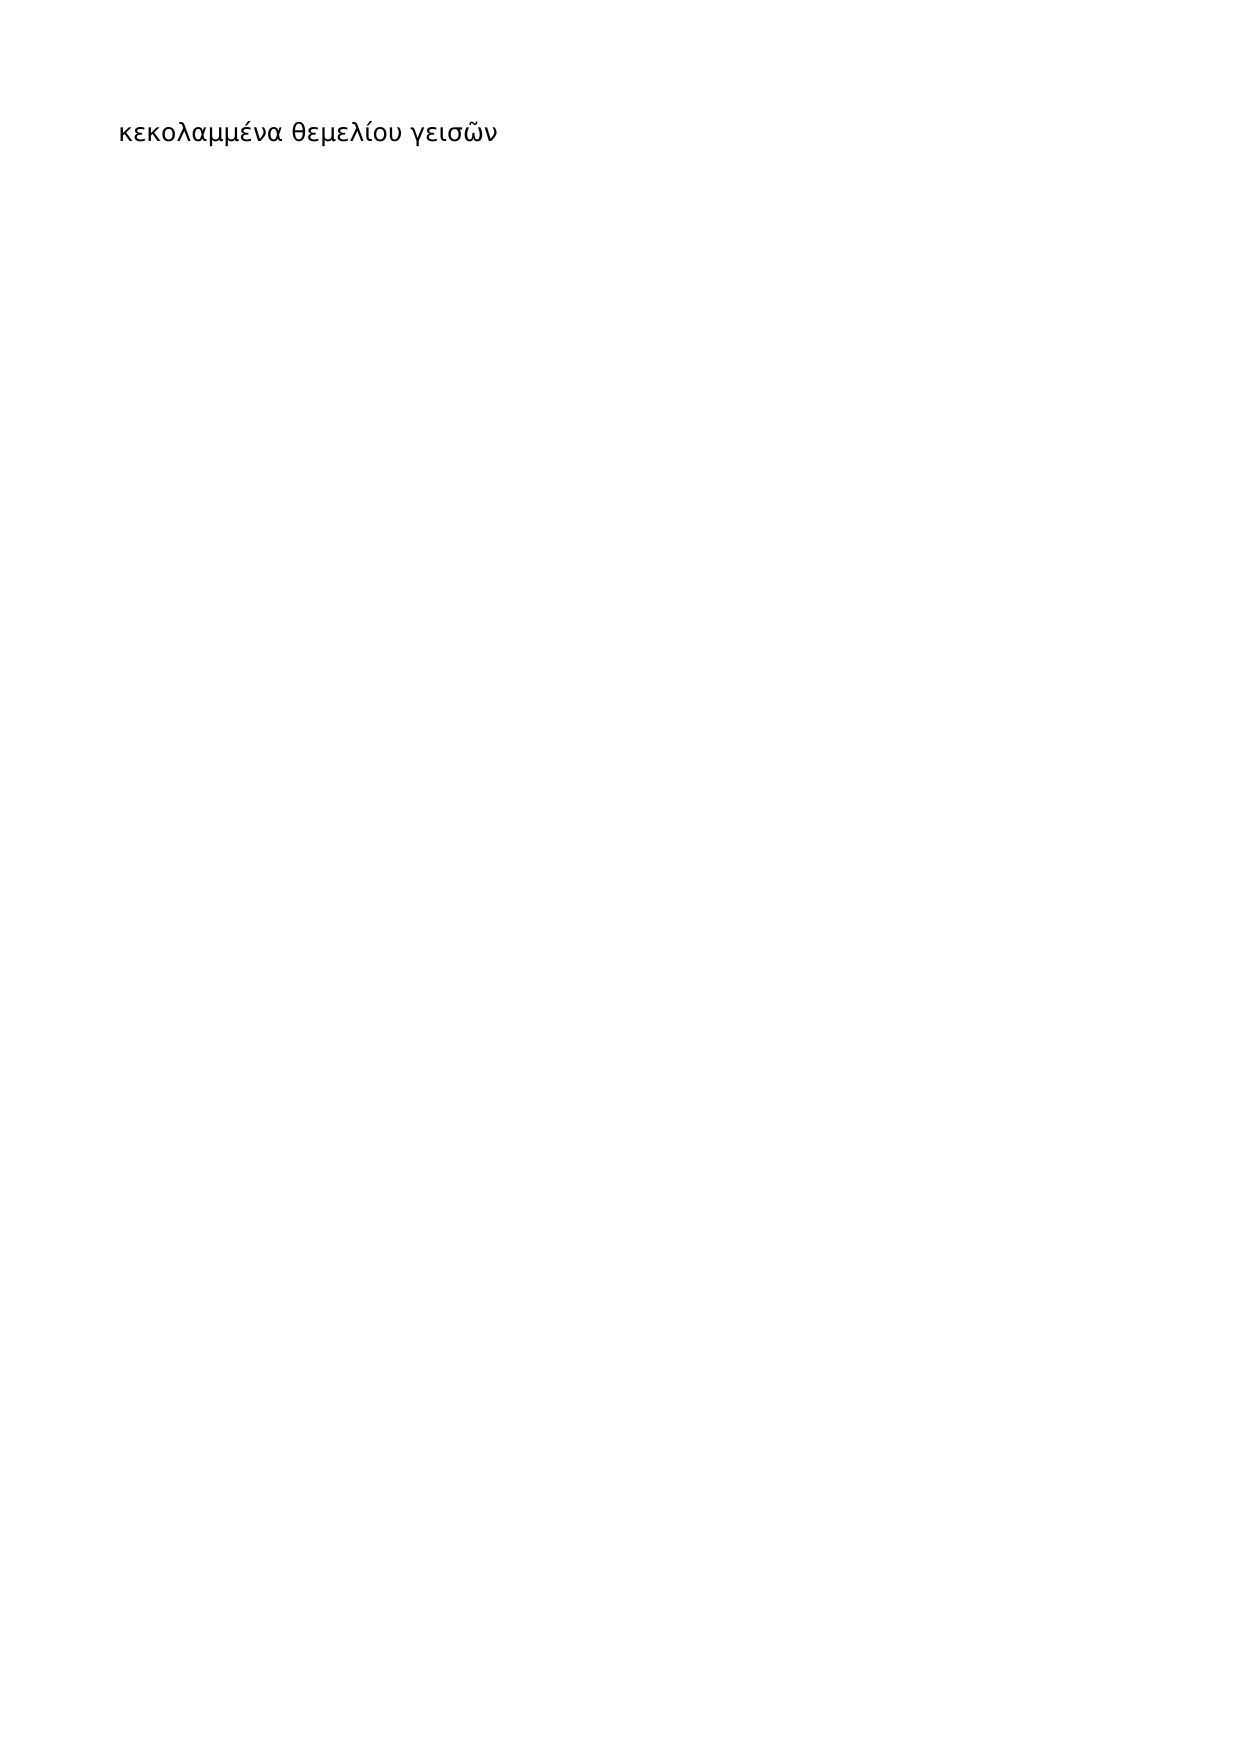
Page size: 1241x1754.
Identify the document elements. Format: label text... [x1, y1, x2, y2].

text κεκολαμμένα θεμελίου γεισῶν [118, 118, 1122, 147]
